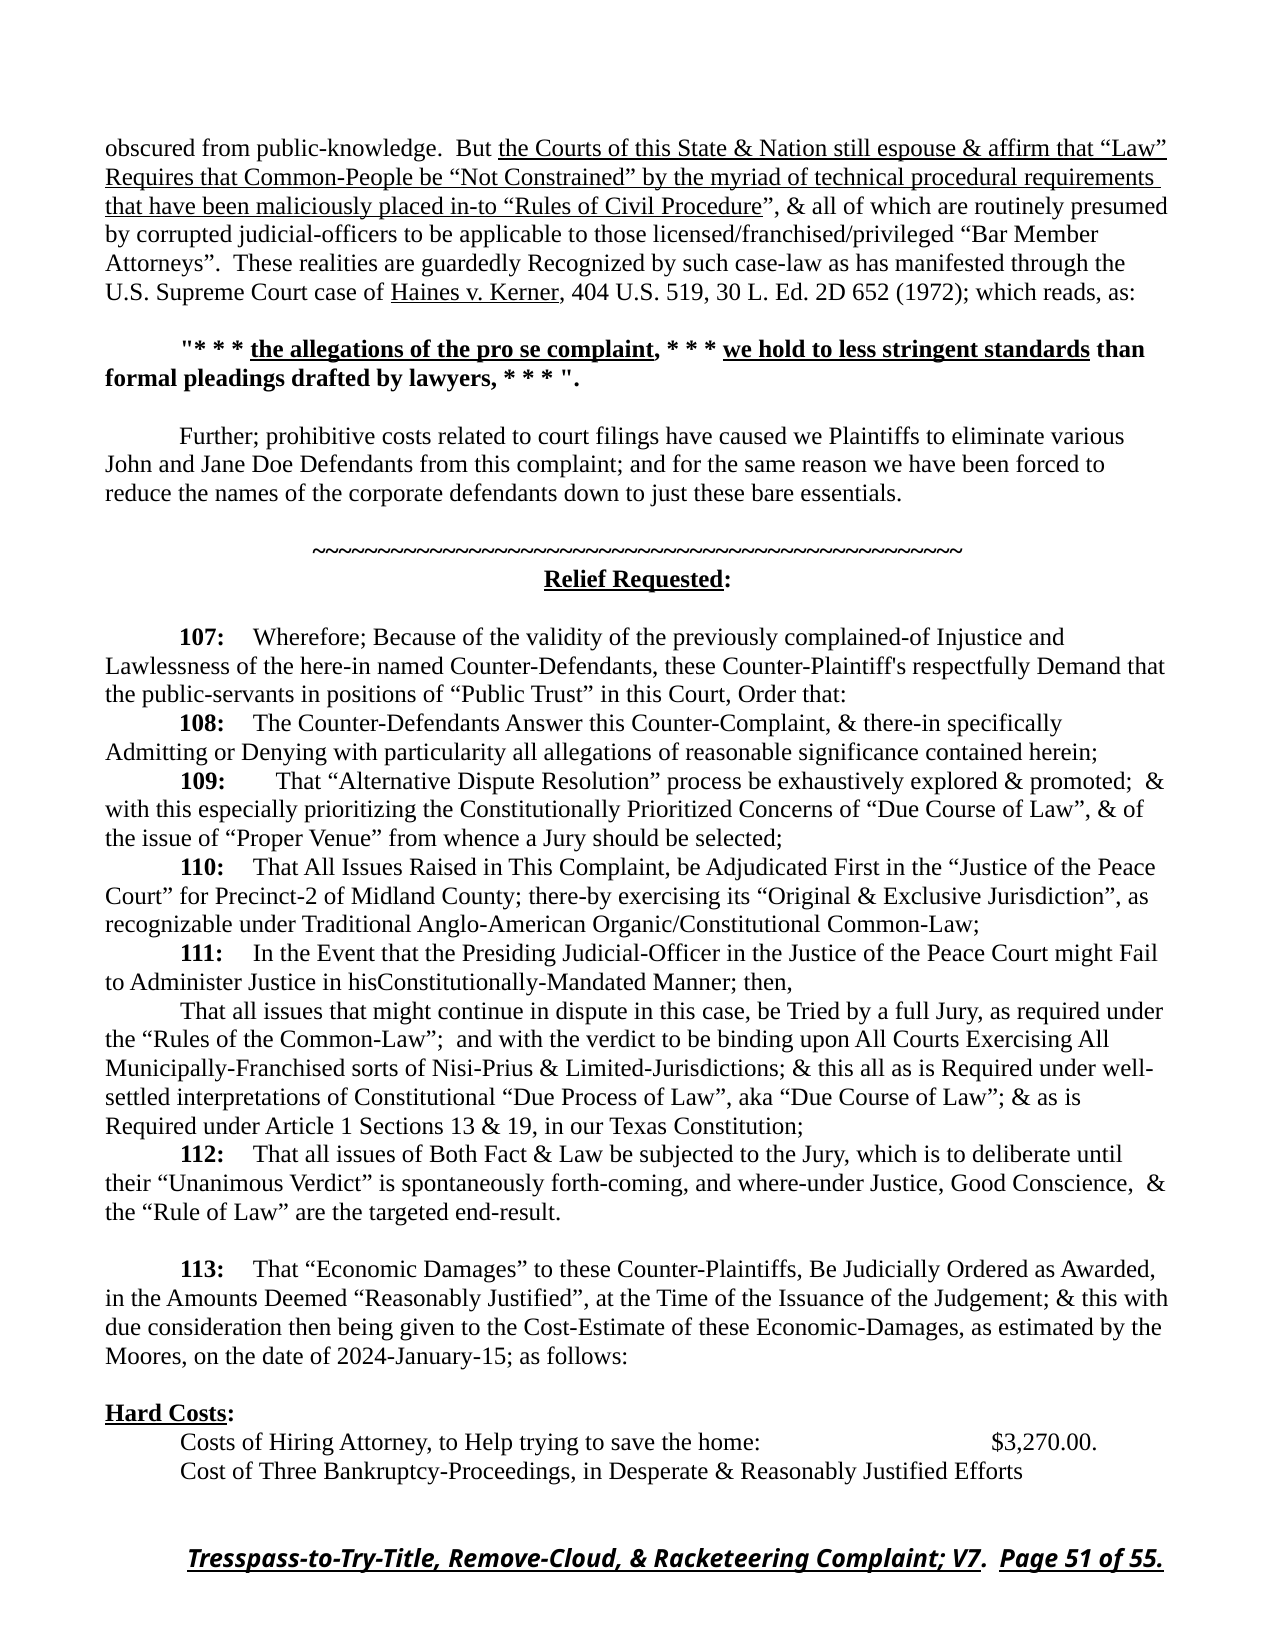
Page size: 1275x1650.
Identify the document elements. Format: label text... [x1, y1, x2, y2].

text Relief Requested: [105, 564, 1170, 593]
text 109: That “Alternative Dispute Resolution” process be exhaustively explored & promoted; & with this especially prioritizing the Constitutionally Prioritized Concerns of “Due Course of Law”, & of the issue of “Proper Venue” from whence a Jury should be selected; [105, 766, 1170, 852]
text 107: Wherefore; Because of the validity of the previously complained-of Injustice and Lawlessness of the here-in named Counter-Defendants, these Counter-Plaintiff's respectfully Demand that the public-servants in positions of “Public Trust” in this Court, Order that: 108: The Counter-Defendants Answer this Counter-Complaint, & there-in specifically Admitting or Denying with particularity all allegations of reasonable significance contained herein; [105, 593, 1170, 766]
text Further; prohibitive costs related to court filings have caused we Plaintiffs to eliminate various John and Jane Doe Defendants from this complaint; and for the same reason we have been forced to reduce the names of the corporate defendants down to just these bare essentials. [105, 421, 1170, 536]
text 112: That all issues of Both Fact & Law be subjected to the Jury, which is to deliberate until their “Unanimous Verdict” is spontaneously forth-coming, and where-under Justice, Good Conscience, & the “Rule of Law” are the targeted end-result. [105, 1139, 1170, 1226]
text obscured from public-knowledge. But the Courts of this State & Nation still espouse & affirm that “Law” Requires that Common-People be “Not Constrained” by the myriad of technical procedural requirements that have been maliciously placed in-to “Rules of Civil Procedure”, & all of which are routinely presumed by corrupted judicial-officers to be applicable to those licensed/franchised/privileged “Bar Member Attorneys”. These realities are guardedly Recognized by such case-law as has manifested through the U.S. Supreme Court case of Haines v. Kerner, 404 U.S. 519, 30 L. Ed. 2D 652 (1972); which reads, as: [105, 133, 1170, 334]
text "* * * the allegations of the pro se complaint, * * * we hold to less stringent standards than formal pleadings drafted by lawyers, * * * ". [105, 334, 1170, 392]
text 113: That “Economic Damages” to these Counter-Plaintiffs, Be Judicially Ordered as Awarded, in the Amounts Deemed “Reasonably Justified”, at the Time of the Issuance of the Judgement; & this with due consideration then being given to the Cost-Estimate of these Economic-Damages, as estimated by the Moores, on the date of 2024-January-15; as follows: Hard Costs: [105, 1254, 1170, 1427]
text 111: In the Event that the Presiding Judicial-Officer in the Justice of the Peace Court might Fail to Administer Justice in hisConstitutionally-Mandated Manner; then, [105, 938, 1170, 996]
text ~~~~~~~~~~~~~~~~~~~~~~~~~~~~~~~~~~~~~~~~~~~~~~~~~~ [105, 536, 1170, 564]
text Costs of Hiring Attorney, to Help trying to save the home: $3,270.00. [105, 1427, 1170, 1456]
text Cost of Three Bankruptcy-Proceedings, in Desperate & Reasonably Justified Efforts [105, 1456, 1170, 1484]
text That all issues that might continue in dispute in this case, be Tried by a full Jury, as required under the “Rules of the Common-Law”; and with the verdict to be binding upon All Courts Exercising All Municipally-Franchised sorts of Nisi-Prius & Limited-Jurisdictions; & this all as is Required under well-settled interpretations of Constitutional “Due Process of Law”, aka “Due Course of Law”; & as is Required under Article 1 Sections 13 & 19, in our Texas Constitution; [105, 996, 1170, 1139]
text 110: That All Issues Raised in This Complaint, be Adjudicated First in the “Justice of the Peace Court” for Precinct-2 of Midland County; there-by exercising its “Original & Exclusive Jurisdiction”, as recognizable under Traditional Anglo-American Organic/Constitutional Common-Law; [105, 852, 1170, 938]
